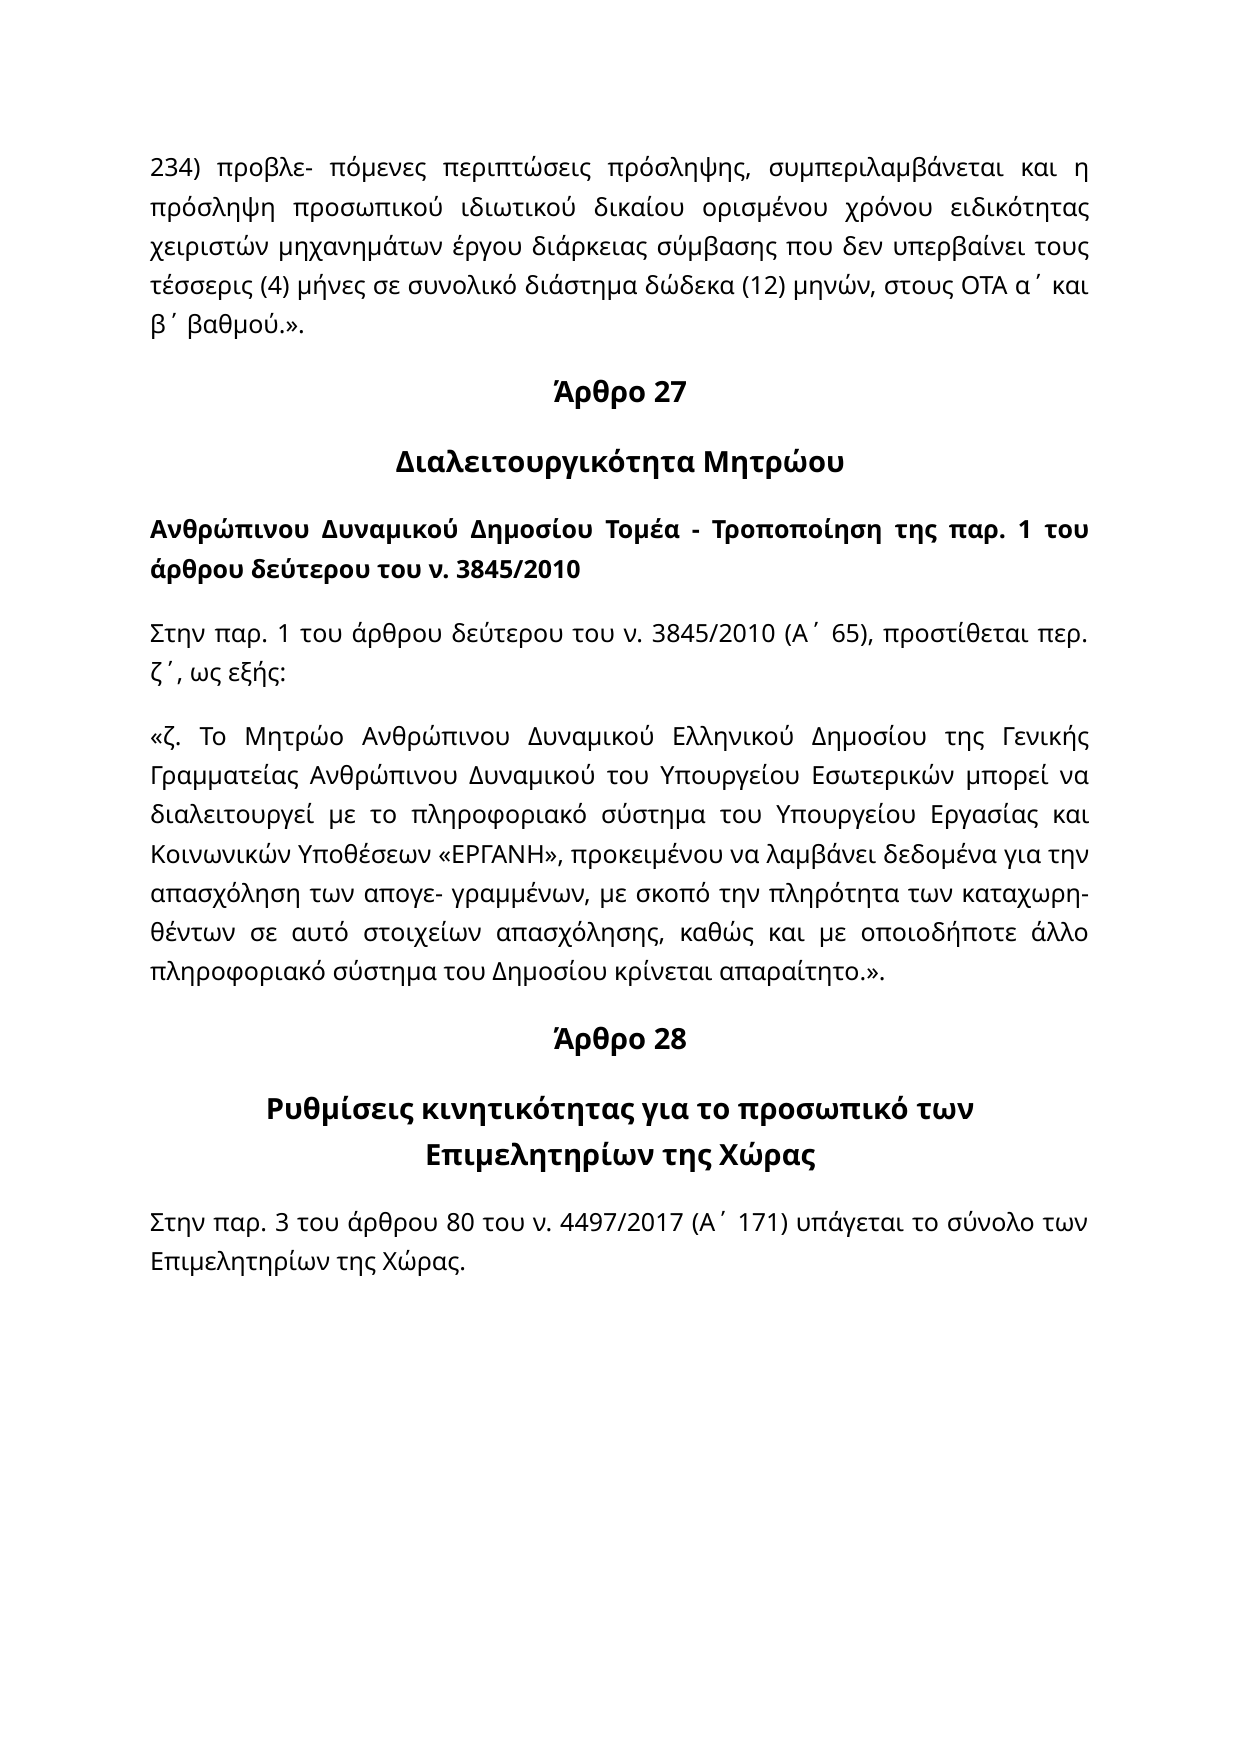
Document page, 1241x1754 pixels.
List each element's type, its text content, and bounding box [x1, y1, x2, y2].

subtitle Άρθρο 28 [150, 1018, 1090, 1058]
subtitle Διαλειτουργικότητα Μητρώου [150, 441, 1090, 481]
text Στην παρ. 3 του άρθρου 80 του ν. 4497/2017 (Α΄ 171) υπάγεται το σύνολο των Επιμελητηρίων της Χώρας. [150, 1205, 1090, 1278]
text «ζ. Το Μητρώο Ανθρώπινου Δυναμικού Ελληνικού Δημοσίου της Γενικής Γραμματείας Ανθρώπινου Δυναμικού του Υπουργείου Εσωτερικών μπορεί να διαλειτουργεί με το πληροφοριακό σύστημα του Υπουργείου Εργασίας και Κοινωνικών Υποθέσεων «ΕΡΓΑΝΗ», προκειμένου να λαμβάνει δεδομένα για την απασχόληση των απογε- γραμμένων, με σκοπό την πληρότητα των καταχωρη- θέντων σε αυτό στοιχείων απασχόλησης, καθώς και με οποιοδήποτε άλλο πληροφοριακό σύστημα του Δημοσίου κρίνεται απαραίτητο.». [150, 719, 1090, 988]
text 234) προβλε- πόμενες περιπτώσεις πρόσληψης, συμπεριλαμβάνεται και η πρόσληψη προσωπικού ιδιωτικού δικαίου ορισμένου χρόνου ειδικότητας χειριστών μηχανημάτων έργου διάρκειας σύμβασης που δεν υπερβαίνει τους τέσσερις (4) μήνες σε συνολικό διάστημα δώδεκα (12) μηνών, στους ΟΤΑ α΄ και β΄ βαθμού.». [150, 150, 1090, 341]
subtitle Άρθρο 27 [150, 371, 1090, 411]
text Ανθρώπινου Δυναμικού Δημοσίου Τομέα - Τροποποίηση της παρ. 1 του άρθρου δεύτερου του ν. 3845/2010 [150, 512, 1090, 585]
text Στην παρ. 1 του άρθρου δεύτερου του ν. 3845/2010 (Α΄ 65), προστίθεται περ. ζ΄, ως εξής: [150, 615, 1090, 689]
subtitle Ρυθμίσεις κινητικότητας για το προσωπικό των Επιμελητηρίων της Χώρας [150, 1088, 1090, 1174]
